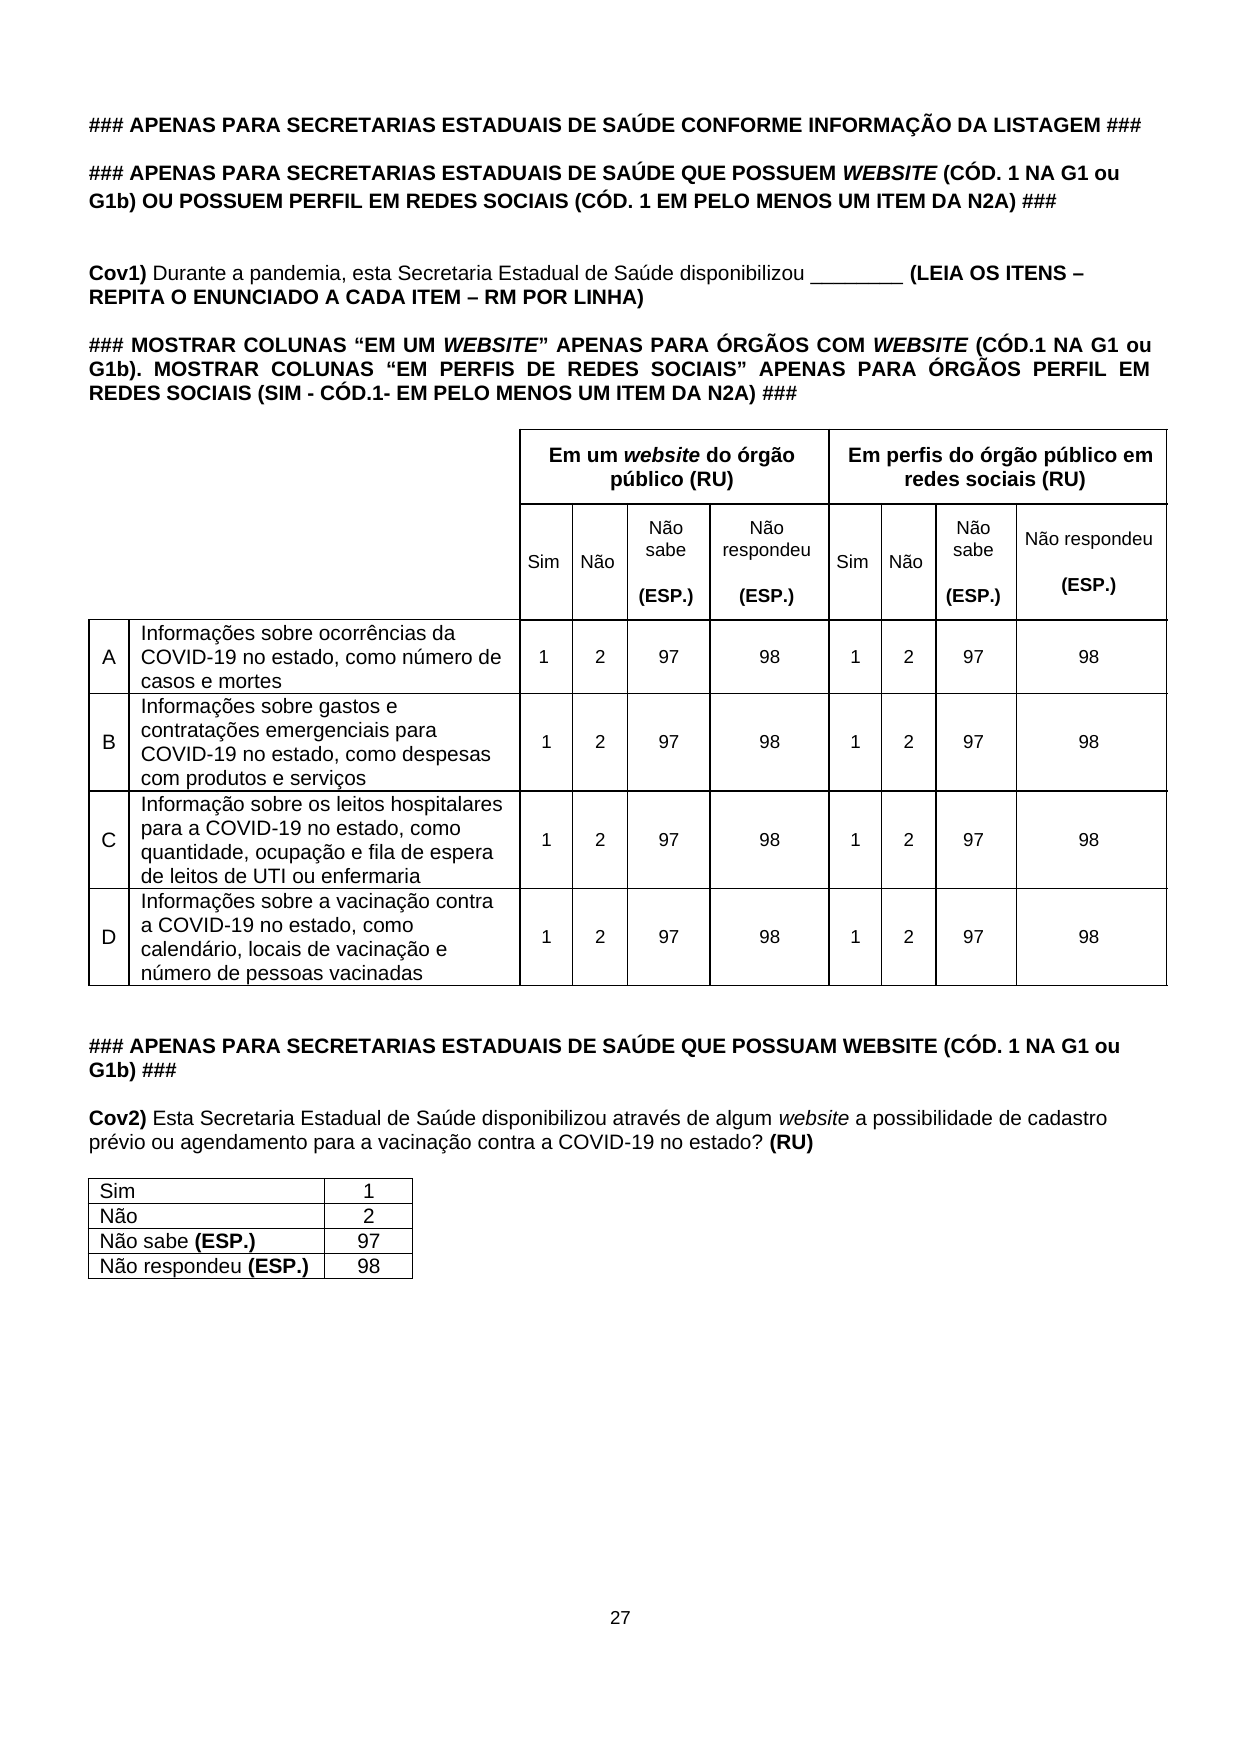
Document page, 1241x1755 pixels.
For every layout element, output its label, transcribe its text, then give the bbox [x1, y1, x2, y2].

table_cell Não [89, 1204, 324, 1228]
table_cell 1 [830, 889, 881, 985]
table_cell 98 [1017, 694, 1166, 790]
table_header [129, 429, 519, 503]
table_cell 97 [628, 621, 709, 693]
table_header Em perfis do órgão público em redes sociais (RU) [830, 430, 1166, 503]
table_cell A [90, 620, 128, 693]
table_cell 1 [521, 694, 572, 790]
table_header [89, 429, 129, 503]
table_cell 2 [573, 889, 627, 985]
table_cell 1 [521, 889, 572, 985]
table_cell 98 [1017, 889, 1166, 985]
table_cell 2 [882, 889, 935, 985]
table_cell 2 [325, 1204, 412, 1228]
table_cell [89, 503, 129, 619]
table_cell Informações sobre ocorrências da COVID-19 no estado, como número de casos e mortes [130, 620, 519, 693]
table_header Sim [89, 1179, 324, 1203]
table_cell 97 [937, 621, 1016, 693]
table_cell Informações sobre gastos e contratações emergenciais para COVID-19 no estado, como despesas com produtos e serviços [130, 694, 519, 790]
table_cell 98 [711, 889, 828, 985]
table_cell 97 [628, 694, 709, 790]
table_cell Não respondeu (ESP.) [89, 1254, 324, 1278]
table_cell 97 [937, 889, 1016, 985]
table_cell 1 [830, 621, 881, 693]
table_cell 2 [882, 621, 935, 693]
table_cell Não sabe (ESP.) [89, 1229, 324, 1253]
table_cell Não [882, 505, 935, 619]
table_cell Informações sobre a vacinação contra a COVID-19 no estado, como calendário, locais de vacinação e número de pessoas vacinadas [130, 889, 519, 985]
table_cell [129, 503, 519, 619]
table_cell Sim [830, 505, 881, 619]
table_cell C [90, 792, 128, 887]
table_cell 2 [882, 792, 935, 887]
table_cell 97 [937, 792, 1016, 887]
text Cov2) Esta Secretaria Estadual de Saúde disponibilizou através de algum website a possibilidade de cadastro prévio ou agendamento para a vacinação contra a COVID-19 no estado? (RU) [89, 1106, 1152, 1154]
table_cell 97 [325, 1229, 412, 1253]
table_cell 97 [937, 694, 1016, 790]
table_cell 1 [521, 621, 572, 693]
table_cell 98 [711, 792, 828, 887]
table_cell 1 [830, 792, 881, 887]
table_cell Sim [521, 505, 572, 619]
table_cell Não respondeu (ESP.) [1017, 505, 1166, 619]
table_cell 98 [1017, 621, 1166, 693]
table_cell 1 [830, 694, 881, 790]
table_cell 1 [521, 792, 572, 887]
table_cell D [90, 889, 128, 985]
table_cell 97 [628, 889, 709, 985]
table_cell 98 [325, 1254, 412, 1278]
text ### APENAS PARA SECRETARIAS ESTADUAIS DE SAÚDE QUE POSSUEM WEBSITE (CÓD. 1 NA G1 ou G1b) OU POSSUEM PERFIL EM REDES SOCIAIS (CÓD. 1 EM PELO MENOS UM ITEM DA N2A) ### [89, 161, 1152, 212]
table_cell 97 [628, 792, 709, 887]
table_cell 98 [711, 694, 828, 790]
table_cell 98 [711, 621, 828, 693]
table_cell Não respondeu (ESP.) [711, 505, 828, 619]
table_cell Não sabe (ESP.) [628, 505, 709, 619]
table_cell 2 [573, 792, 627, 887]
table_header Em um website do órgão público (RU) [521, 430, 828, 503]
table_cell Não [573, 505, 627, 619]
table_cell Não sabe (ESP.) [937, 505, 1016, 619]
table_header 1 [325, 1179, 412, 1203]
text ### APENAS PARA SECRETARIAS ESTADUAIS DE SAÚDE CONFORME INFORMAÇÃO DA LISTAGEM ### [89, 113, 1152, 137]
table_cell 98 [1017, 792, 1166, 887]
table_cell 2 [573, 694, 627, 790]
text ### APENAS PARA SECRETARIAS ESTADUAIS DE SAÚDE QUE POSSUAM WEBSITE (CÓD. 1 NA G1 ou G1b) ### [89, 1034, 1152, 1082]
text Cov1) Durante a pandemia, esta Secretaria Estadual de Saúde disponibilizou ________ (LEIA OS ITENS –REPITA O ENUNCIADO A CADA ITEM – RM POR LINHA) [89, 261, 1152, 309]
table_cell 2 [882, 694, 935, 790]
text ### MOSTRAR COLUNAS “EM UM WEBSITE” APENAS PARA ÓRGÃOS COM WEBSITE (CÓD.1 NA G1 ou G1b). MOSTRAR COLUNAS “EM PERFIS DE REDES SOCIAIS” APENAS PARA ÓRGÃOS PERFIL EM REDES SOCIAIS (SIM - CÓD.1- EM PELO MENOS UM ITEM DA N2A) ### [89, 333, 1152, 404]
table_cell 2 [573, 621, 627, 693]
table_cell Informação sobre os leitos hospitalares para a COVID-19 no estado, como quantidade, ocupação e fila de espera de leitos de UTI ou enfermaria [130, 792, 519, 887]
table_cell B [90, 694, 128, 790]
